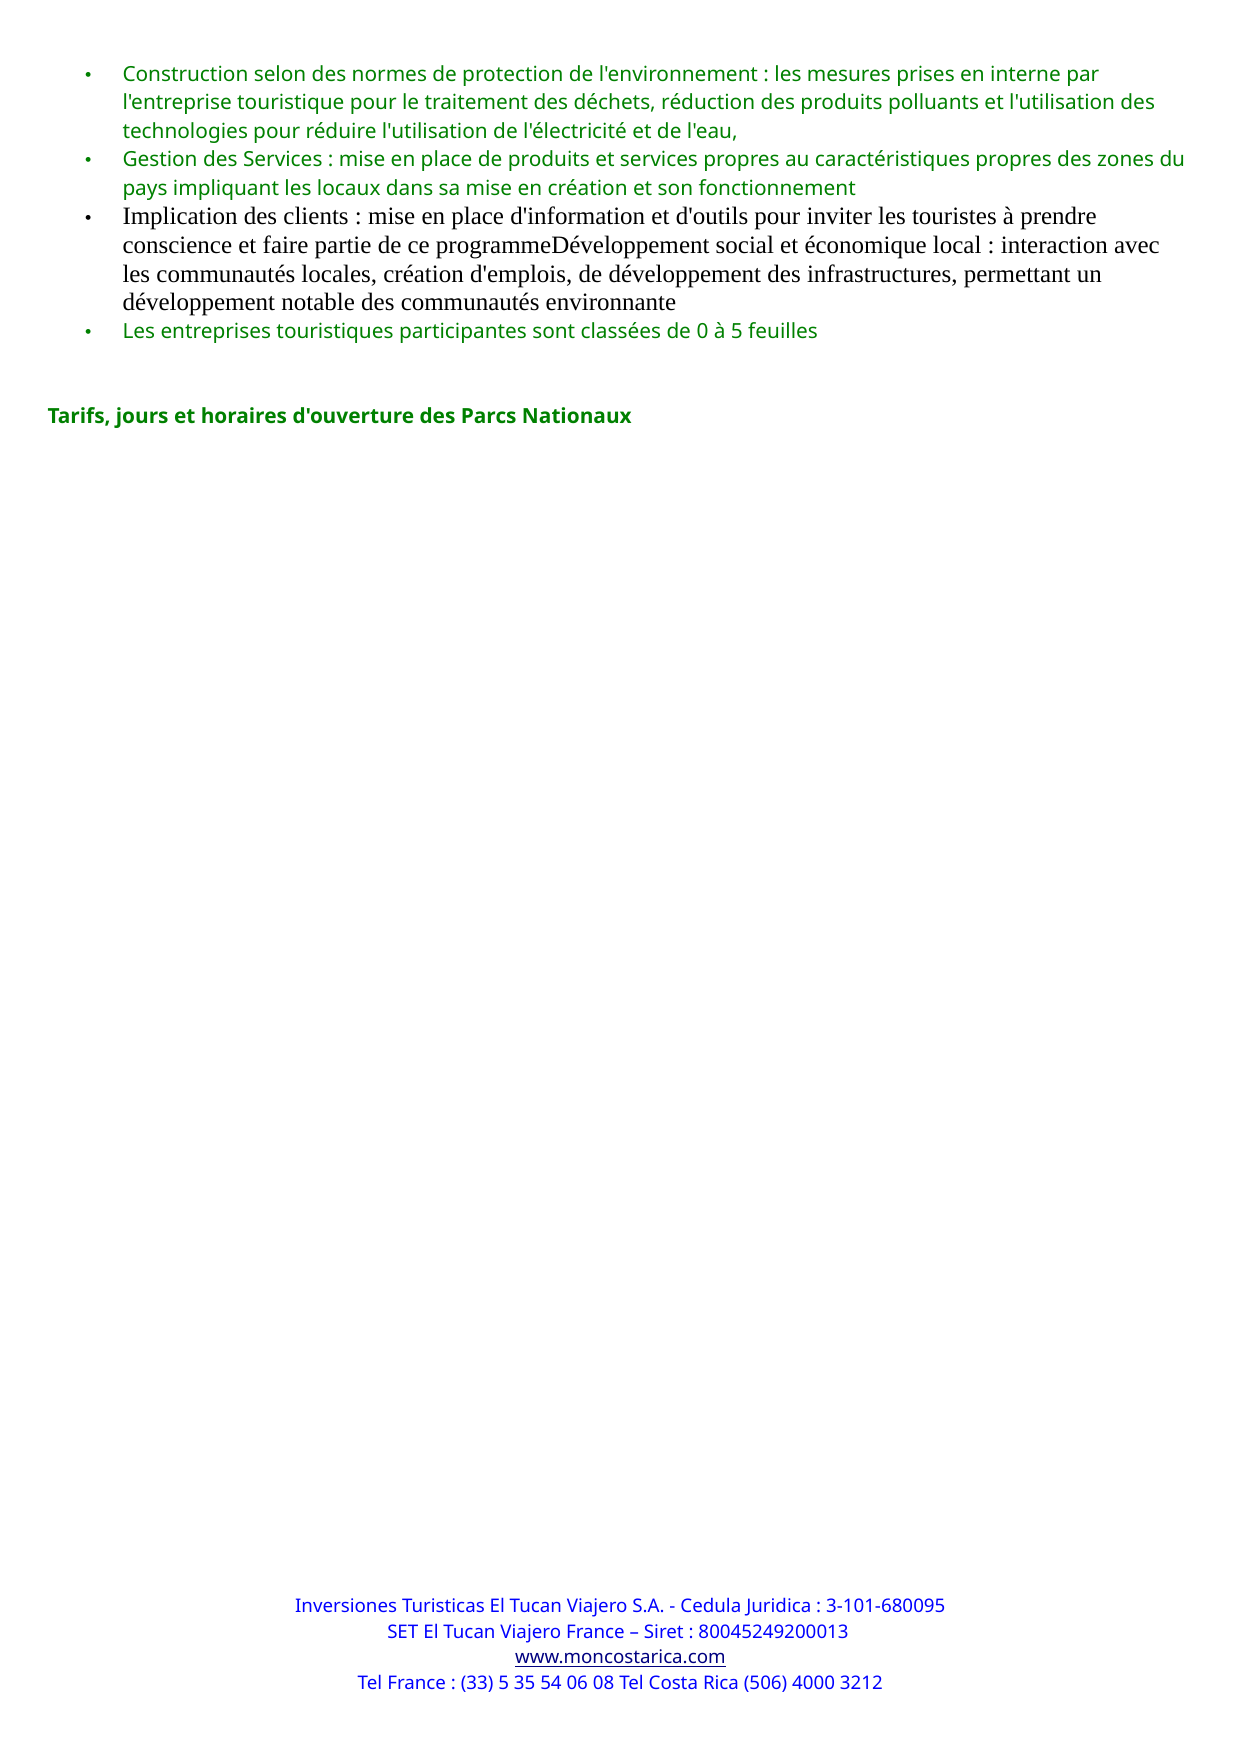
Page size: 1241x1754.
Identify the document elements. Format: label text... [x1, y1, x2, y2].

text Tarifs, jours et horaires d'ouverture des Parcs Nationaux [47, 402, 1193, 430]
list Les entreprises touristiques participantes sont classées de 0 à 5 feuilles [85, 316, 1193, 345]
list Gestion des Services : mise en place de produits et services propres au caractéristiques propres des zones du pays impliquant les locaux dans sa mise en création et son fonctionnement [85, 144, 1193, 201]
list Implication des clients : mise en place d'information et d'outils pour inviter les touristes à prendre conscience et faire partie de ce programmeDéveloppement social et économique local : interaction avec les communautés locales, création d'emplois, de développement des infrastructures, permettant un développement notable des communautés environnante [85, 201, 1193, 316]
list Construction selon des normes de protection de l'environnement : les mesures prises en interne par l'entreprise touristique pour le traitement des déchets, réduction des produits polluants et l'utilisation des technologies pour réduire l'utilisation de l'électricité et de l'eau, [85, 59, 1193, 144]
